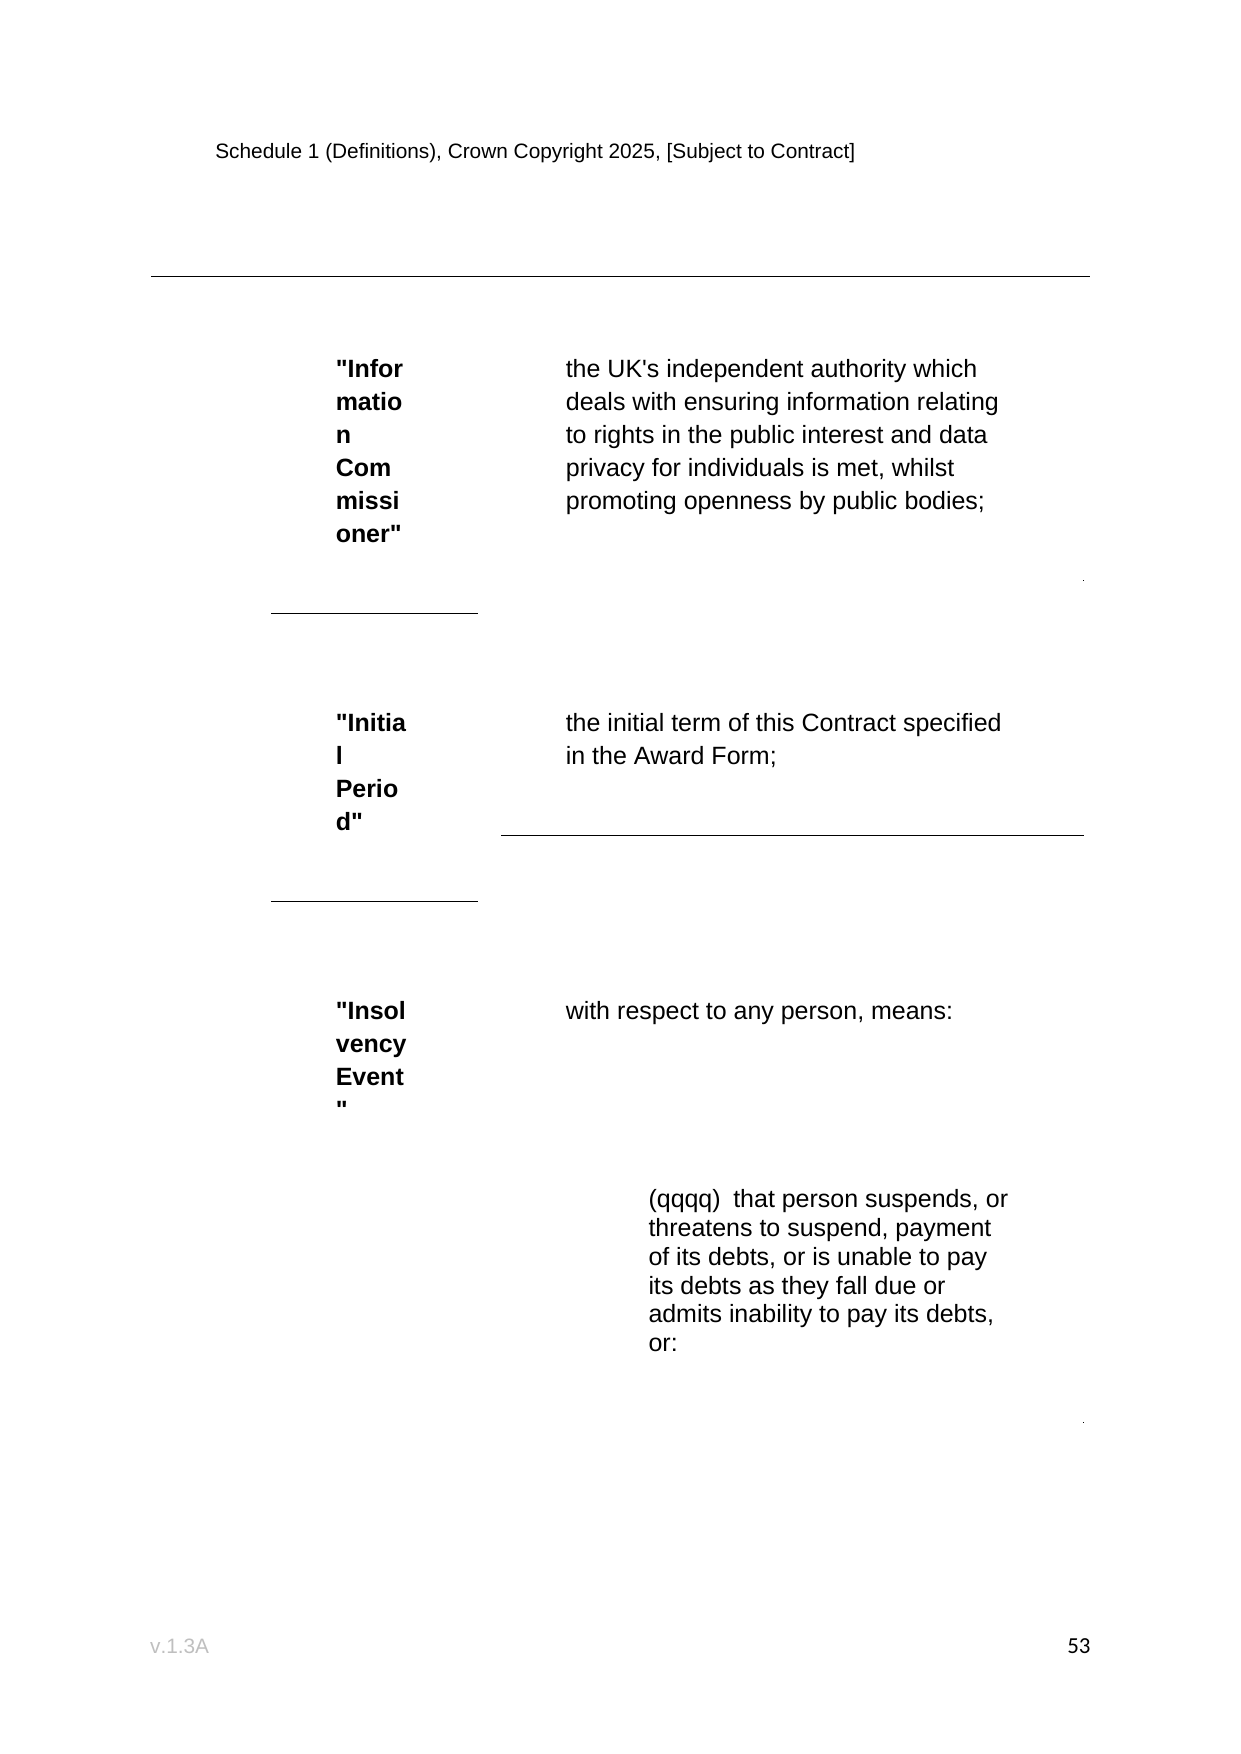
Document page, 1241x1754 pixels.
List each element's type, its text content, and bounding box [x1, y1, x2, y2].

table_cell "Initial Period" [254, 630, 489, 918]
table_cell the UK's independent authority which deals with ensuring information relating to rights in the public interest and data privacy for individuals is met, whilst promoting openness by public bodies; [489, 276, 1095, 630]
table_cell "Information Commissioner" [254, 276, 489, 630]
table_cell with respect to any person, means: that person suspends, or threatens to suspend, payment of its debts, or is unable to pay its debts as they fall due or admits inability to pay its debts, or: (being a company or an LLP) is deemed unable to pay its debts within the meaning of Section 123 of the Insolvency Act 1986, or (being a partnership) is deemed unable to pay its debts within the meaning of Section 222 of the Insolvency Act 1986; that person commences negotiations with one or more of its creditors (using a voluntary arrangement, scheme of arrangement or otherwise) with a view to rescheduling any of its debts, or makes a proposal for or enters into any compromise or arrangement with one or more of its creditors or takes any step to obtain a moratorium pursuant to Section 1A and Schedule A1 of the Insolvency Act 1986 other than (in the case of a company, an LLP or a partnership) for the sole purpose of a scheme for a solvent amalgamation of that person with one or more other companies or the solvent reconstruction of that person; another person becomes entitled to appoint a receiver over the assets of that person or a receiver is appointed over the assets of that person; a creditor or encumbrancer of that person attaches or takes possession of, or a distress, execution or other such process is levied or enforced on or sued against, the whole or any part of that person's assets and such attachment or process is not discharged within fourteen (14) days; that person suspends or ceases, or threatens to suspend or cease, carrying on all or a substantial part of its business; where that person is a company, an LLP or a partnership: a petition is presented (which is not dismissed within fourteen (14) days of its service), a notice is given, a resolution is passed, or an order is made, for or in connection with the winding up of that person other than for the sole purpose of a scheme for a solvent amalgamation of that person with one or more other companies or the solvent reconstruction of that person; an application is made to court, or an order is made, for the appointment of an administrator, or if a notice of intention to appoint an administrator is filed at Court or given or if an administrator is appointed, over that person; (being a company or an LLP) the holder of a qualifying floating charge over the assets of that person has become entitled to appoint or has appointed an administrative receiver; or (being a partnership) the holder of an agricultural floating charge over the assets of that person has become entitled to appoint or has appointed an agricultural receiver; or any event occurs, or proceeding is taken, with respect to that person in any jurisdiction to which it is subject that has an effect equivalent or similar to any of the events mentioned above; [489, 918, 1095, 1599]
table_cell the initial term of this Contract specified in the Award Form; [489, 630, 1095, 918]
table_cell "Insolvency Event" [254, 918, 489, 1599]
